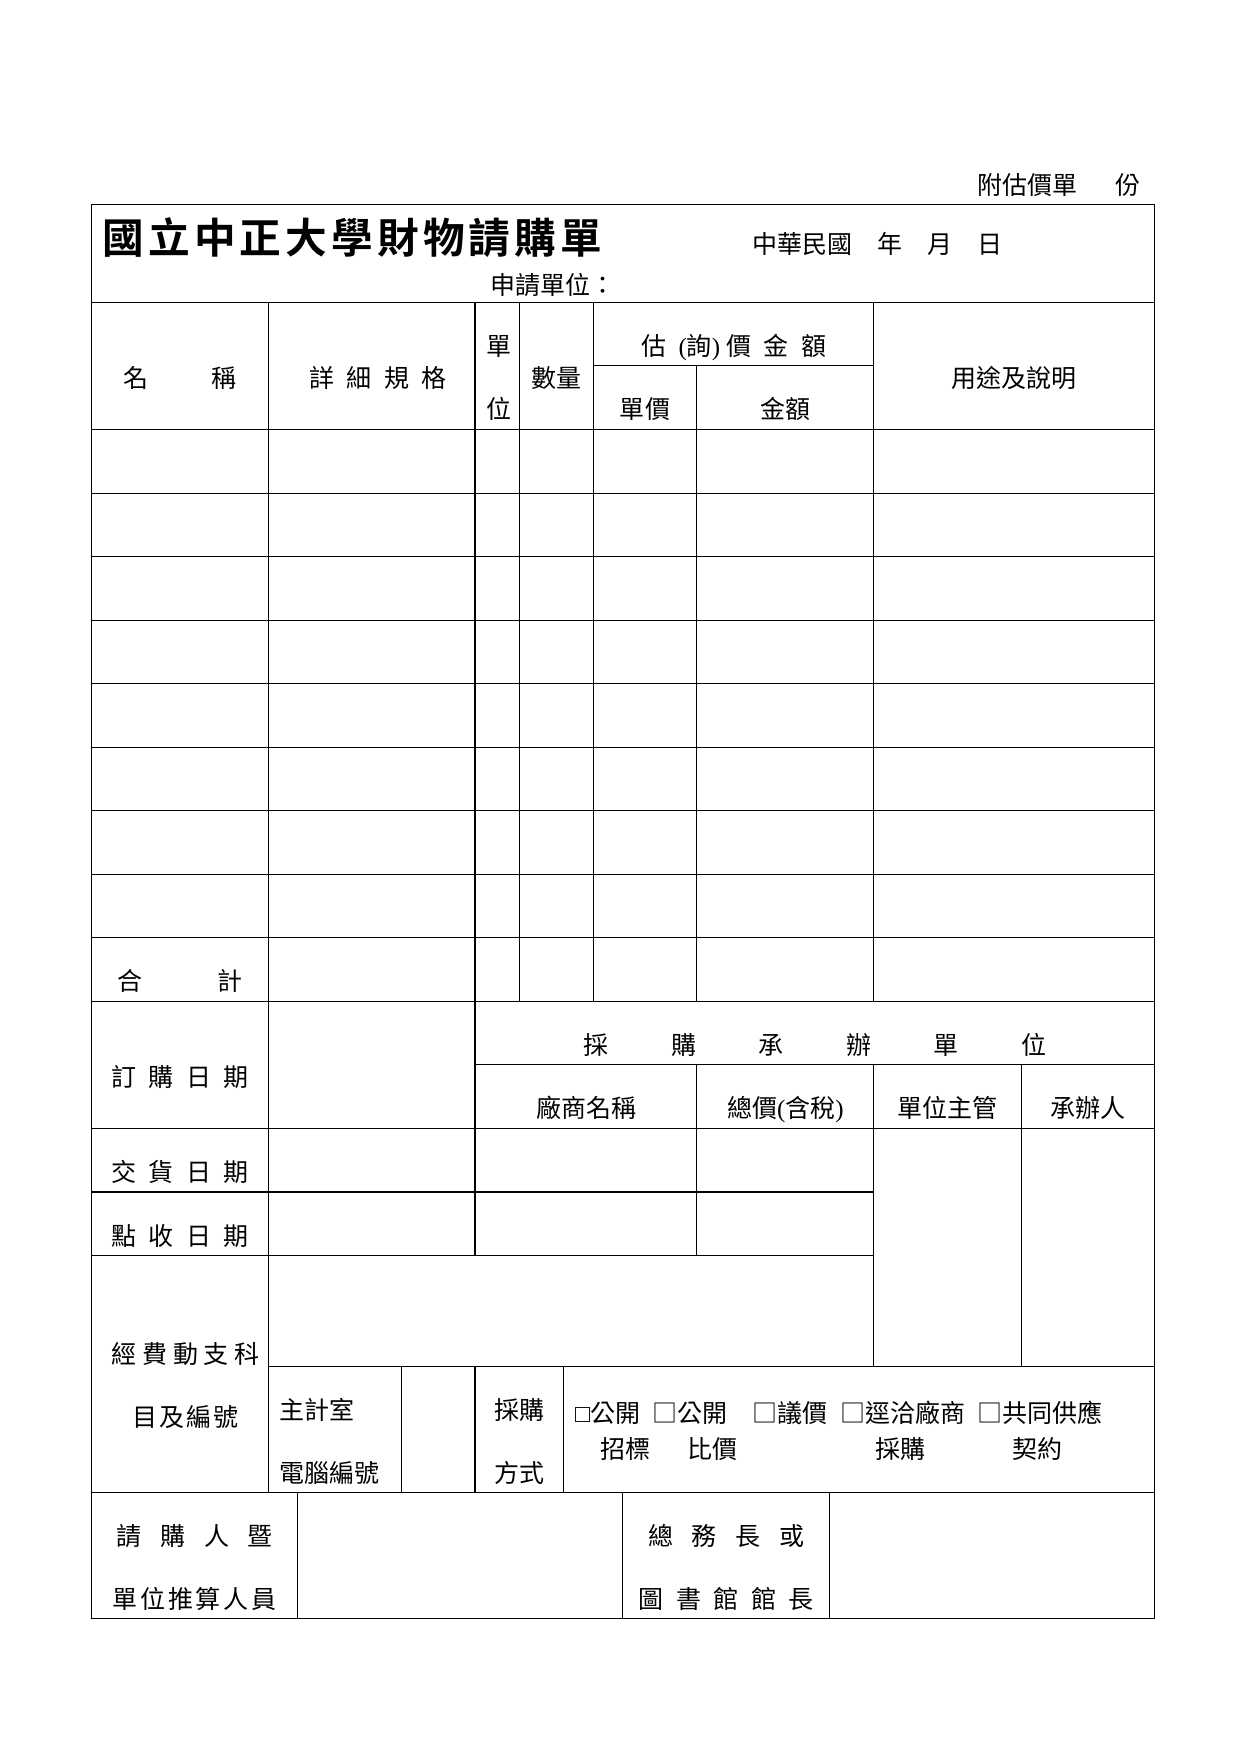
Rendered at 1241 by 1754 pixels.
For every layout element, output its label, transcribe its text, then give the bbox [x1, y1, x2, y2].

table_cell [269, 1129, 474, 1191]
table_cell 經費動支科目及編號 [92, 1256, 268, 1492]
table_cell [269, 430, 474, 492]
table_cell [476, 748, 519, 810]
table_cell [269, 811, 474, 874]
table_cell [269, 557, 474, 619]
table_cell [874, 1129, 1021, 1366]
table_cell [269, 938, 474, 1001]
table_cell [874, 494, 1154, 556]
table_cell 單位 [476, 303, 519, 429]
table_cell [476, 684, 519, 747]
table_cell 估 (詢) 價 金 額 [594, 303, 873, 365]
table_cell [594, 875, 696, 937]
table_cell [874, 684, 1154, 747]
table_cell [476, 494, 519, 556]
table_cell 詳 細 規 格 [269, 303, 474, 429]
table_cell [520, 557, 593, 619]
table_cell [874, 811, 1154, 874]
table_cell 承辦人 [1022, 1065, 1154, 1128]
table_cell [476, 557, 519, 619]
table_cell [520, 938, 593, 1001]
table_cell 用途及說明 [874, 303, 1154, 429]
table_cell [476, 1129, 696, 1191]
table_cell □公開 □公開 □議價 □逕洽廠商 □共同供應 招標 比價 採購 契約 [564, 1367, 1154, 1492]
table_cell [874, 430, 1154, 492]
table_cell [476, 875, 519, 937]
table_cell [594, 684, 696, 747]
table_cell [874, 748, 1154, 810]
table_cell 單位主管 [874, 1065, 1021, 1128]
table_cell [92, 811, 268, 874]
table_cell 金額 [697, 366, 873, 429]
table_cell [269, 494, 474, 556]
table_cell [402, 1367, 474, 1492]
table_cell [697, 494, 873, 556]
table_cell [697, 684, 873, 747]
table_cell [92, 494, 268, 556]
table_cell [520, 494, 593, 556]
table_cell [520, 811, 593, 874]
table_cell [594, 494, 696, 556]
table_cell [298, 1493, 622, 1618]
table_cell [92, 557, 268, 619]
table_cell 主計室 電腦編號 [269, 1367, 401, 1492]
table_cell [874, 557, 1154, 619]
table_cell [697, 621, 873, 683]
table_cell 數量 [520, 303, 593, 429]
text 附估價單 份 [77, 142, 1140, 204]
table_cell [520, 621, 593, 683]
table_cell [1022, 1129, 1154, 1366]
table_cell 訂 購 日 期 [92, 1002, 268, 1128]
table_cell [594, 811, 696, 874]
table_cell [697, 430, 873, 492]
table_cell 名 稱 [92, 303, 268, 429]
table_cell [269, 748, 474, 810]
table_cell [697, 938, 873, 1001]
table_cell 總價(含稅) [697, 1065, 873, 1128]
table_header 國立中正大學財物請購單 中華民國 年 月 日 申請單位： [92, 205, 1154, 302]
table_cell [697, 811, 873, 874]
table_cell [520, 875, 593, 937]
table_cell [697, 557, 873, 619]
table_cell [874, 875, 1154, 937]
table_cell [476, 1193, 696, 1255]
table_cell [269, 1193, 474, 1255]
table_cell [594, 621, 696, 683]
table_cell [874, 938, 1154, 1001]
table_cell [92, 621, 268, 683]
table_cell 總 務 長 或 圖 書 館 館 長 [623, 1493, 829, 1618]
table_cell [269, 1256, 873, 1366]
table_cell [476, 811, 519, 874]
table_cell 交 貨 日 期 [92, 1129, 268, 1191]
table_cell [269, 621, 474, 683]
table_cell [874, 621, 1154, 683]
table_cell 請 購 人 暨 單位推算人員 [92, 1493, 297, 1618]
table_cell [92, 430, 268, 492]
table_cell [520, 748, 593, 810]
table_cell 點 收 日 期 [92, 1193, 268, 1255]
table_cell [697, 748, 873, 810]
table_cell [269, 875, 474, 937]
table_cell [92, 875, 268, 937]
table_cell [476, 938, 519, 1001]
table_cell [594, 557, 696, 619]
table_cell [476, 430, 519, 492]
table_cell [594, 748, 696, 810]
table_cell [697, 1193, 873, 1255]
table_cell [697, 1129, 873, 1191]
table_cell [92, 684, 268, 747]
table_cell [594, 430, 696, 492]
table_cell [520, 430, 593, 492]
table_cell 單價 [594, 366, 696, 429]
table_cell [476, 621, 519, 683]
table_cell [520, 684, 593, 747]
table_cell [830, 1493, 1154, 1618]
table_cell [697, 875, 873, 937]
table_cell 採 購 承 辦 單 位 [476, 1002, 1154, 1064]
table_cell 合 計 [92, 938, 268, 1001]
table_cell 採購 方式 [476, 1367, 563, 1492]
table_cell 廠商名稱 [476, 1065, 696, 1128]
table_cell [269, 684, 474, 747]
table_cell [92, 748, 268, 810]
table_cell [269, 1002, 474, 1128]
table_cell [594, 938, 696, 1001]
